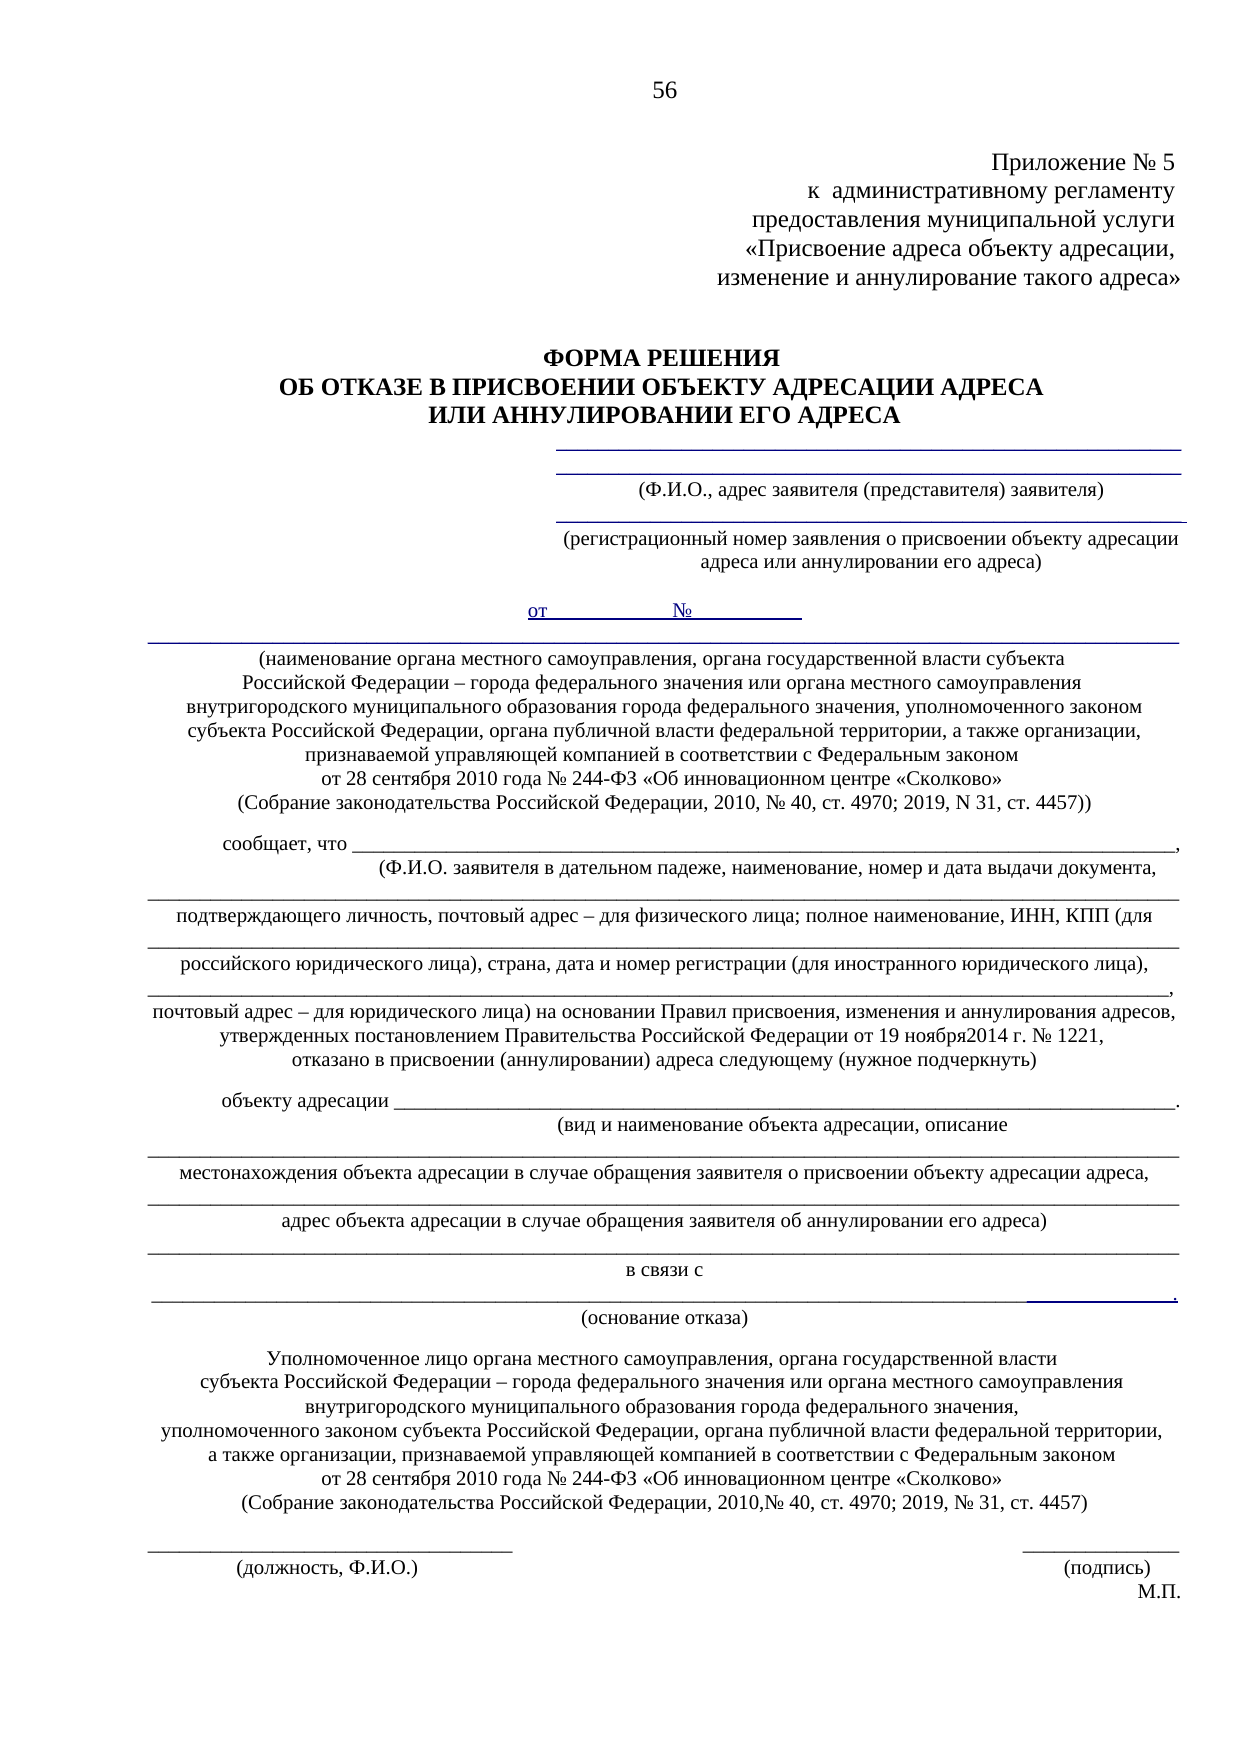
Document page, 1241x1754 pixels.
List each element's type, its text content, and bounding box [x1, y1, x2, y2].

text российского юридического лица), страна, дата и номер регистрации (для иностранного юридического лица), [148, 951, 1181, 975]
text ____________________________________________________________ [148, 453, 1181, 477]
text ____________________________________________________________ [148, 501, 1181, 525]
subtitle ФОРМА РЕШЕНИЯ ОБ ОТКАЗЕ В ПРИСВОЕНИИ ОБЪЕКТУ АДРЕСАЦИИ АДРЕСА ИЛИ АННУЛИРОВАНИИ ЕГО АДРЕСА [148, 343, 1181, 429]
text (вид и наименование объекта адресации, описание [148, 1112, 1181, 1136]
text подтверждающего личность, почтовый адрес – для физического лица; полное наименование, ИНН, КПП (для [148, 903, 1181, 927]
text (должность, Ф.И.О.) (подпись) [148, 1554, 1181, 1579]
text М.П. [148, 1579, 1181, 1603]
text __________________________________________________________________________________________________, [148, 975, 1181, 999]
text сообщает, что _______________________________________________________________________________, (Ф.И.О. заявителя в дательном падеже, наименование, номер и дата выдачи документа, [221, 831, 1181, 879]
text ___________________________________________________________________________________________________ [148, 879, 1181, 903]
text ___________________________________ _______________ [148, 1531, 1181, 1554]
text местонахождения объекта адресации в случае обращения заявителя о присвоении объекту адресации адреса, [148, 1160, 1181, 1184]
text ___________________________________________________________________________________________________ [148, 1184, 1181, 1208]
text (Ф.И.О., адрес заявителя (представителя) заявителя) [561, 477, 1181, 501]
text почтовый адрес – для юридического лица) на основании Правил присвоения, изменения и аннулирования адресов, утвержденных постановлением Правительства Российской Федерации от 19 ноября2014 г. № 1221, отказано в присвоении (аннулировании) адреса следующему (нужное подчеркнуть) [148, 999, 1181, 1071]
text от ___________ № __________ [148, 598, 1181, 622]
text в связи с __________________________________________________________________________________________________. [148, 1257, 1181, 1305]
text Приложение № 5 к административному регламенту предоставления муниципальной услуги «Присвоение адреса объекту адресации, изменение и аннулирование такого адреса» [148, 118, 1181, 291]
text ____________________________________________________________ [148, 429, 1181, 453]
text ___________________________________________________________________________________________________ [148, 927, 1181, 951]
text (регистрационный номер заявления о присвоении объекту адресации адреса или аннулировании его адреса) [561, 525, 1181, 573]
text ___________________________________________________________________________________________________ [148, 1232, 1181, 1257]
text Уполномоченное лицо органа местного самоуправления, органа государственной власти субъекта Российской Федерации – города федерального значения или органа местного самоуправления внутригородского муниципального образования города федерального значения, уполномоченного законом субъекта Российской Федерации, органа публичной власти федеральной территории, а также организации, признаваемой управляющей компанией в соответствии с Федеральным законом от 28 сентября 2010 года № 244-ФЗ «Об инновационном центре «Сколково» (Собрание законодательства Российской Федерации, 2010,№ 40, ст. 4970; 2019, № 31, ст. 4457) [148, 1345, 1181, 1514]
text объекту адресации ___________________________________________________________________________. [148, 1088, 1181, 1112]
text (наименование органа местного самоуправления, органа государственной власти субъекта Российской Федерации – города федерального значения или органа местного самоуправления внутригородского муниципального образования города федерального значения, уполномоченного законом субъекта Российской Федерации, органа публичной власти федеральной территории, а также организации, признаваемой управляющей компанией в соответствии с Федеральным законом от 28 сентября 2010 года № 244-ФЗ «Об инновационном центре «Сколково» (Собрание законодательства Российской Федерации, 2010, № 40, ст. 4970; 2019, N 31, ст. 4457)) [148, 646, 1181, 814]
text (основание отказа) [148, 1305, 1181, 1329]
text адрес объекта адресации в случае обращения заявителя об аннулировании его адреса) [148, 1208, 1181, 1232]
text ___________________________________________________________________________________________________ [148, 1136, 1181, 1160]
text ___________________________________________________________________________________________________ [148, 622, 1181, 646]
